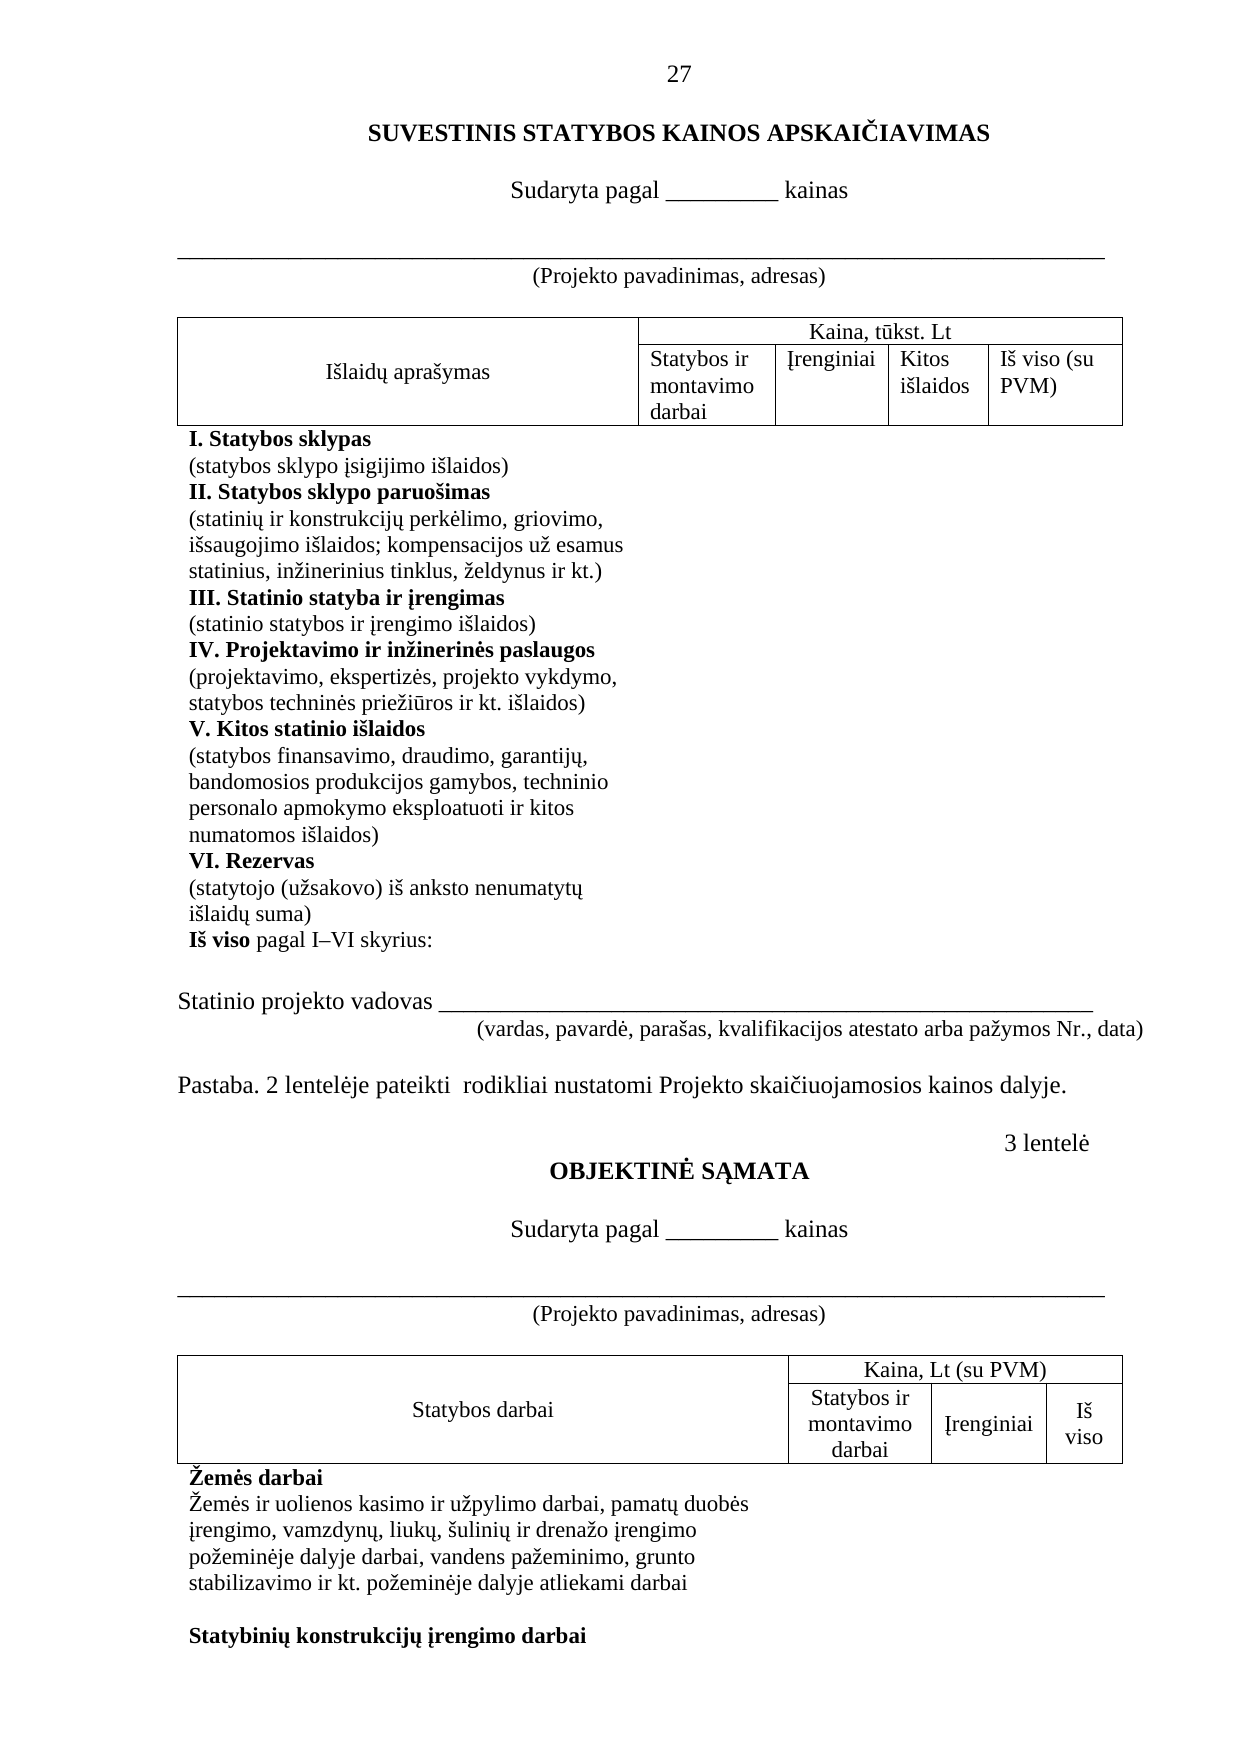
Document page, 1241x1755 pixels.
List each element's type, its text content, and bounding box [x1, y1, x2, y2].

table_cell [989, 715, 1122, 847]
table_cell VI. Rezervas (statytojo (užsakovo) iš anksto nenumatytų išlaidų suma) [177, 847, 638, 926]
table_cell [639, 847, 775, 926]
text Sudaryta pagal _________ kainas [177, 1214, 1181, 1243]
table_header Išlaidų aprašymas [178, 318, 638, 424]
table_cell [989, 847, 1122, 926]
text SUVESTINIS STATYBOS KAINOS APSKAIČIAVIMAS [177, 118, 1181, 147]
table_cell [889, 584, 988, 636]
text Sudaryta pagal _________ kainas [177, 176, 1181, 204]
table_cell Įrenginiai [776, 345, 888, 424]
table_cell [775, 426, 888, 478]
text (Projekto pavadinimas, adresas) [177, 1300, 1181, 1326]
text 3 lentelė [177, 1128, 1181, 1156]
table_cell [775, 636, 888, 715]
table_cell Kitos išlaidos [889, 345, 988, 424]
text (Projekto pavadinimas, adresas) [177, 262, 1181, 288]
table_cell Statybos ir montavimo darbai [789, 1384, 931, 1463]
table_cell [1046, 1464, 1122, 1648]
table_cell Įrenginiai [932, 1384, 1046, 1463]
table_cell [775, 847, 888, 926]
table_cell [989, 426, 1122, 478]
table_cell [639, 636, 775, 715]
table_cell [989, 584, 1122, 636]
table_cell [639, 926, 775, 957]
table_cell [889, 426, 988, 478]
table_cell [889, 715, 988, 847]
text (vardas, pavardė, parašas, kvalifikacijos atestato arba pažymos Nr., data) [440, 1015, 1181, 1041]
table_cell [931, 1464, 1046, 1648]
table_cell Statybos ir montavimo darbai [639, 345, 775, 424]
table_cell [775, 715, 888, 847]
table_cell IV. Projektavimo ir inžinerinės paslaugos (projektavimo, ekspertizės, projekto vykdymo, statybos techninės priežiūros ir kt. išlaidos) [177, 636, 638, 715]
table_cell [889, 636, 988, 715]
table_cell [889, 847, 988, 926]
table_cell I. Statybos sklypas (statybos sklypo įsigijimo išlaidos) [177, 426, 638, 478]
text OBJEKTINĖ SĄMATA [177, 1156, 1181, 1185]
text Pastaba. 2 lentelėje pateikti rodikliai nustatomi Projekto skaičiuojamosios kainos dalyje. [177, 1070, 1181, 1099]
text _ [177, 1271, 1181, 1300]
text Statinio projekto vadovas [177, 986, 1181, 1015]
table_cell [639, 478, 775, 584]
table_header Kaina, tūkst. Lt [639, 318, 1122, 344]
table_cell Iš viso [1047, 1384, 1122, 1463]
table_cell III. Statinio statyba ir įrengimas (statinio statybos ir įrengimo išlaidos) [177, 584, 638, 636]
table_cell [989, 478, 1122, 584]
table_cell [775, 478, 888, 584]
table_cell [775, 926, 888, 957]
table_cell [639, 584, 775, 636]
table_header Kaina, Lt (su PVM) [789, 1356, 1122, 1383]
table_cell [775, 584, 888, 636]
text _ [177, 233, 1181, 262]
table_cell Iš viso (su PVM) [989, 345, 1122, 424]
table_cell [989, 636, 1122, 715]
table_cell [889, 926, 988, 957]
table_cell [789, 1464, 931, 1648]
table_cell II. Statybos sklypo paruošimas (statinių ir konstrukcijų perkėlimo, griovimo, išsaugojimo išlaidos; kompensacijos už esamus statinius, inžinerinius tinklus, želdynus ir kt.) [177, 478, 638, 584]
table_cell [889, 478, 988, 584]
table_cell V. Kitos statinio išlaidos (statybos finansavimo, draudimo, garantijų, bandomosios produkcijos gamybos, techninio personalo apmokymo eksploatuoti ir kitos numatomos išlaidos) [177, 715, 638, 847]
table_cell [989, 926, 1122, 957]
table_cell Žemės darbai Žemės ir uolienos kasimo ir užpylimo darbai, pamatų duobės įrengimo, vamzdynų, liukų, šulinių ir drenažo įrengimo požeminėje dalyje darbai, vandens pažeminimo, grunto stabilizavimo ir kt. požeminėje dalyje atliekami darbai Statybinių konstrukcijų įrengimo darbai [177, 1464, 788, 1648]
table_cell [639, 426, 775, 478]
table_cell [639, 715, 775, 847]
table_cell Iš viso pagal I–VI skyrius: [177, 926, 638, 957]
table_header Statybos darbai [178, 1356, 788, 1463]
